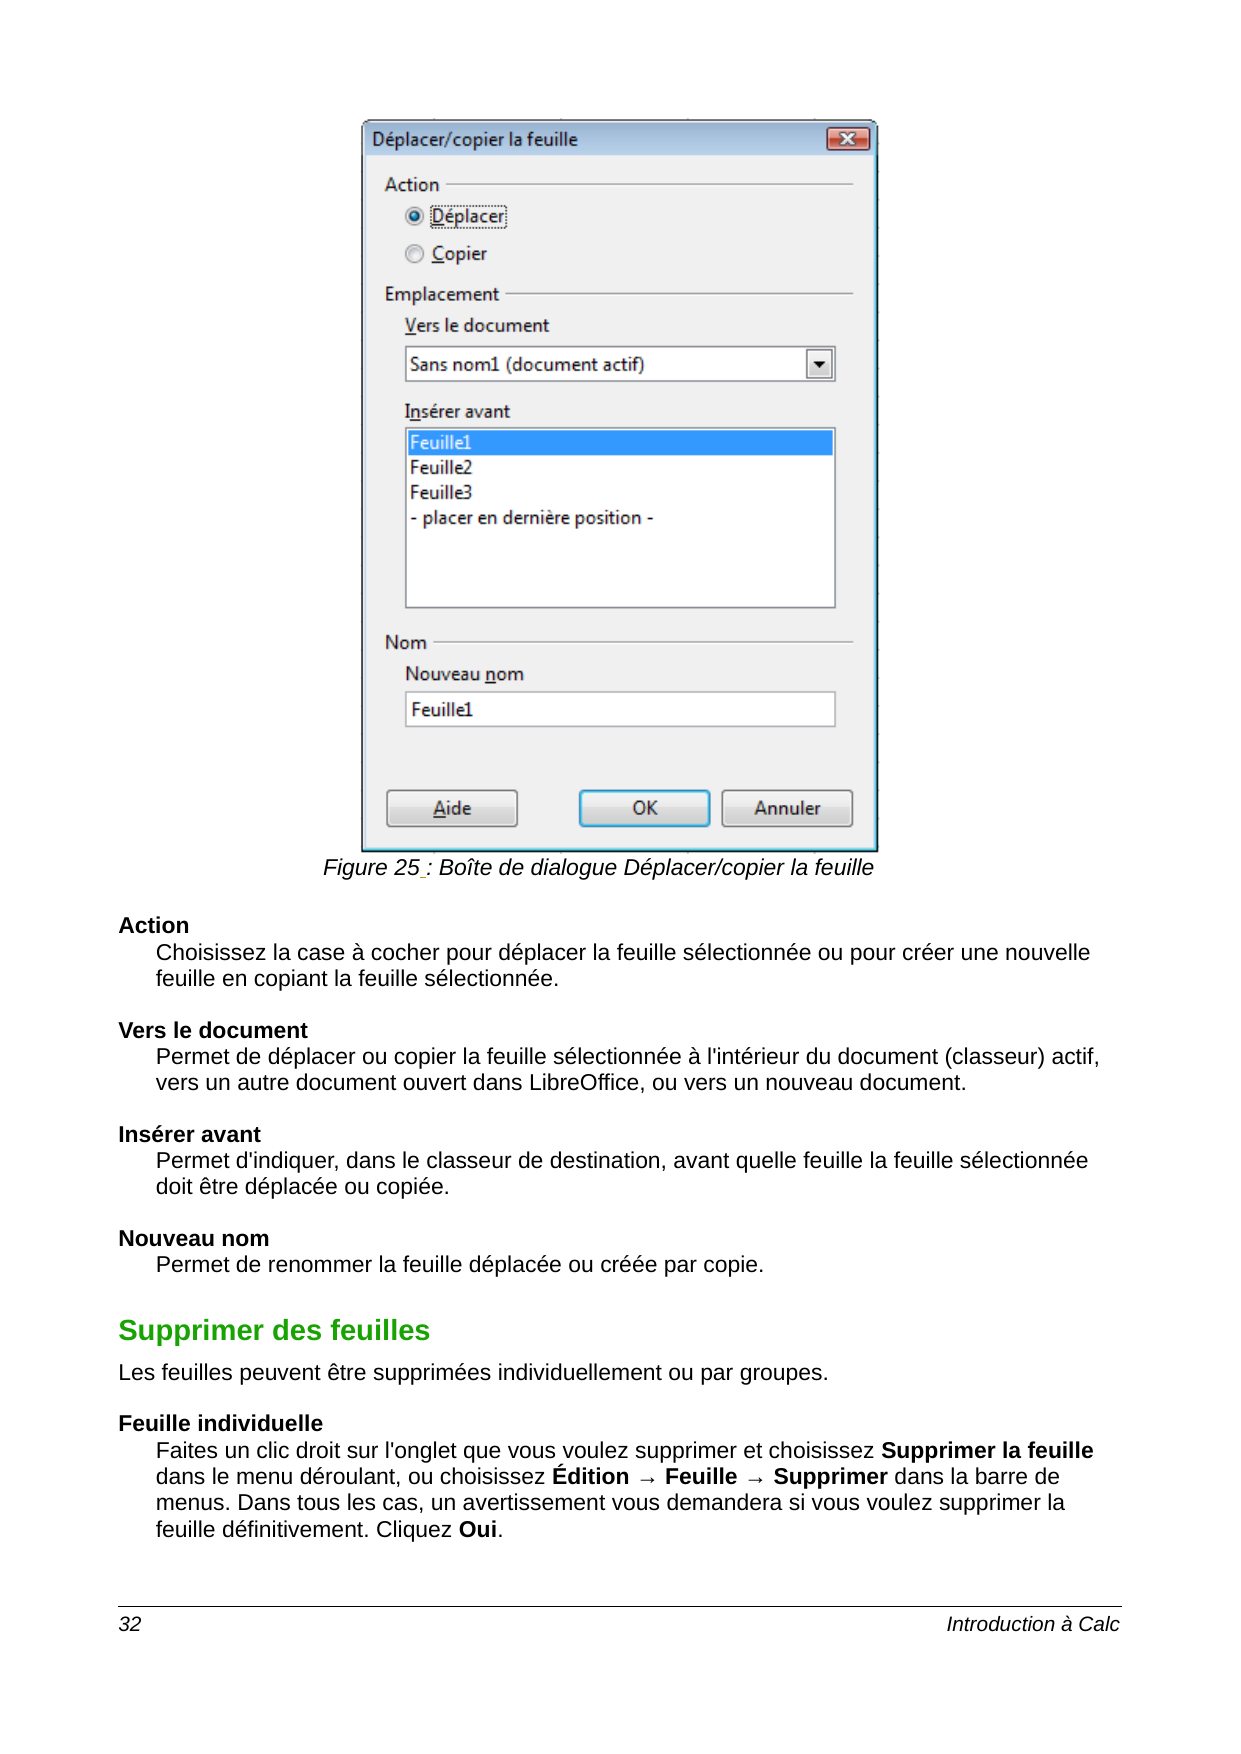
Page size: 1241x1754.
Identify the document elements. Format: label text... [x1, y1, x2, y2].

text Action [118, 912, 1122, 939]
text Permet de déplacer ou copier la feuille sélectionnée à l'intérieur du document (classeur) actif, vers un autre document ouvert dans LibreOffice, ou vers un nouveau document. [156, 1043, 1122, 1096]
picture [360, 118, 880, 854]
text Permet de renommer la feuille déplacée ou créée par copie. [156, 1251, 1122, 1277]
text Vers le document [118, 1017, 1122, 1043]
text Faites un clic droit sur l'onglet que vous voulez supprimer et choisissez Supprimer la feuille dans le menu déroulant, ou choisissez Édition → Feuille → Supprimer dans la barre de menus. Dans tous les cas, un avertissement vous demandera si vous voulez supprimer la feuille définitivement. Cliquez Oui. [156, 1437, 1122, 1542]
text Permet d'indiquer, dans le classeur de destination, avant quelle feuille la feuille sélectionnée doit être déplacée ou copiée. [156, 1147, 1122, 1200]
text Figure 25 : Boîte de dialogue Déplacer/copier la feuille [323, 118, 917, 880]
text Les feuilles peuvent être supprimées individuellement ou par groupes. [118, 1359, 1122, 1385]
subtitle Supprimer des feuilles [118, 1313, 1122, 1346]
text Choisissez la case à cocher pour déplacer la feuille sélectionnée ou pour créer une nouvelle feuille en copiant la feuille sélectionnée. [156, 939, 1122, 992]
text Nouveau nom [118, 1225, 1122, 1251]
text Feuille individuelle [118, 1410, 1122, 1437]
text Insérer avant [118, 1121, 1122, 1147]
